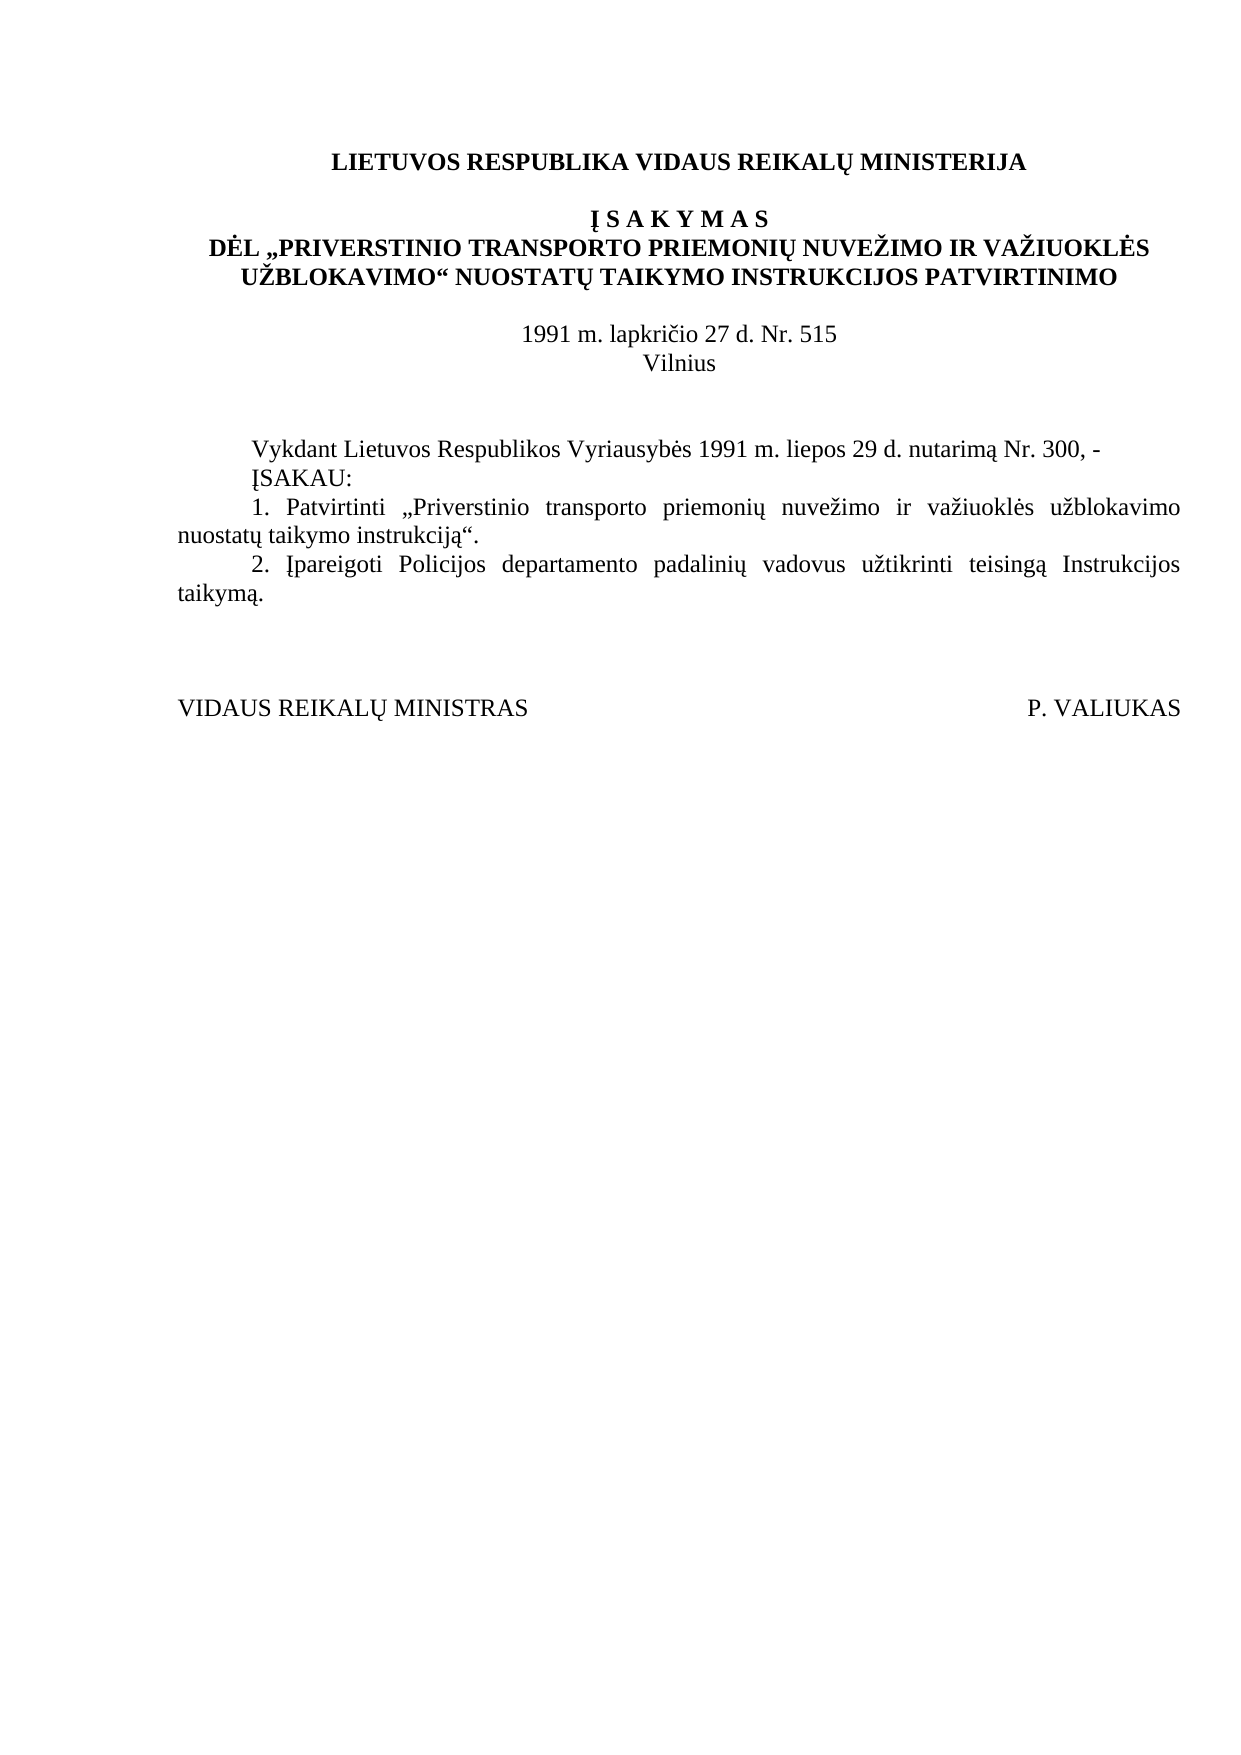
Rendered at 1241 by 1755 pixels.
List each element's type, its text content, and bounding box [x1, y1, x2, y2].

text Į S A K Y M A S [177, 204, 1181, 233]
text VIDAUS REIKALŲ MINISTRAS P. VALIUKAS [177, 693, 1181, 722]
text 1. Patvirtinti „Priverstinio transporto priemonių nuvežimo ir važiuoklės užblokavimo nuostatų taikymo instrukciją“. [177, 492, 1181, 549]
text 2. Įpareigoti Policijos departamento padalinių vadovus užtikrinti teisingą Instrukcijos taikymą. [177, 549, 1181, 607]
text DĖL „PRIVERSTINIO TRANSPORTO PRIEMONIŲ NUVEŽIMO IR VAŽIUOKLĖS UŽBLOKAVIMO“ NUOSTATŲ TAIKYMO INSTRUKCIJOS PATVIRTINIMO [177, 233, 1181, 291]
text ĮSAKAU: [177, 463, 1181, 492]
text LIETUVOS RESPUBLIKA VIDAUS REIKALŲ MINISTERIJA [177, 147, 1181, 176]
text 1991 m. lapkričio 27 d. Nr. 515 [177, 319, 1181, 348]
text Vykdant Lietuvos Respublikos Vyriausybės 1991 m. liepos 29 d. nutarimą Nr. 300, - [177, 434, 1181, 463]
text Vilnius [177, 348, 1181, 377]
